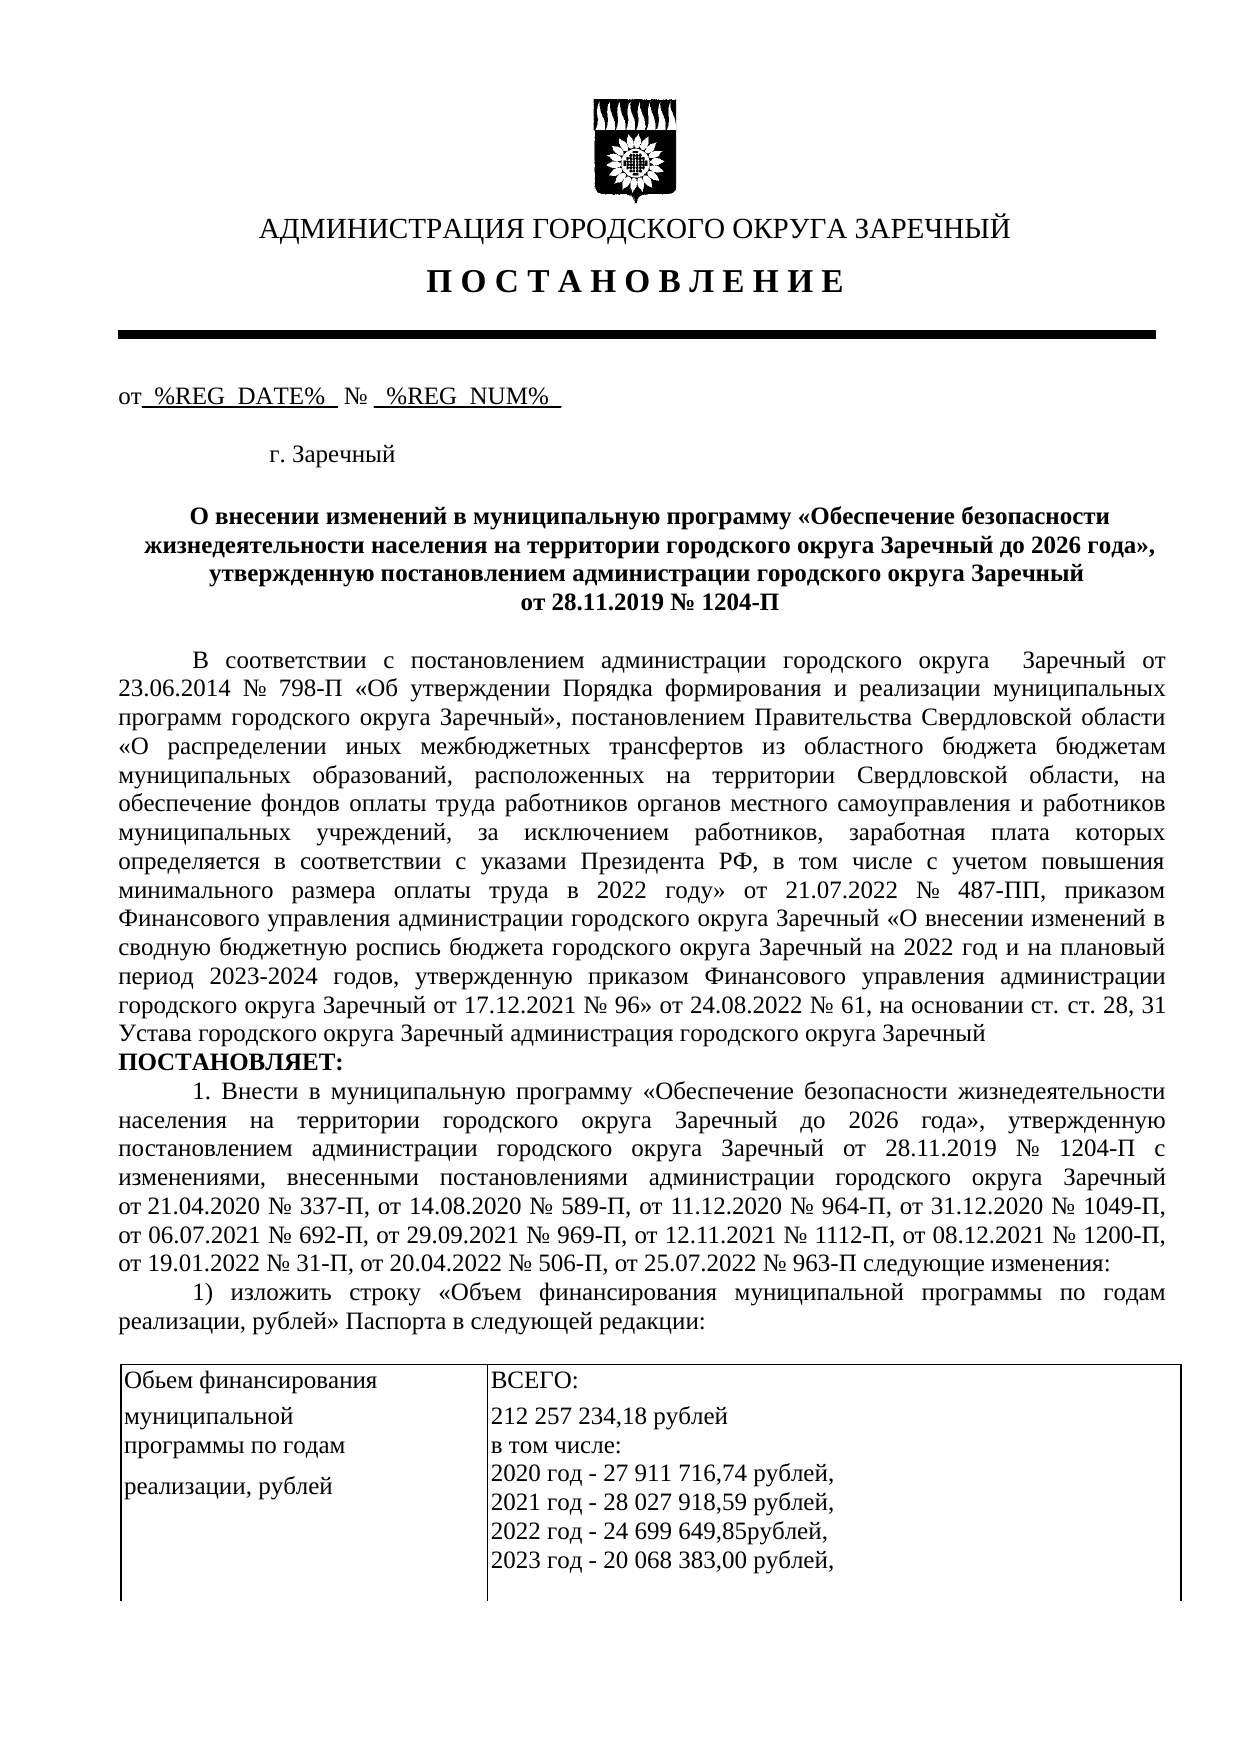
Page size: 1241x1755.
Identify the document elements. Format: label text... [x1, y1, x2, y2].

text О внесении изменений в муниципальную программу «Обеспечение безопасности жизнедеятельности населения на территории городского округа Заречный до 2026 года», утвержденную постановлением администрации городского округа Заречный [133, 501, 1167, 587]
table_cell муниципальной программы по годам реализации, рублей [122, 1401, 487, 1601]
text от 28.11.2019 № 1204-П [133, 587, 1167, 616]
table_header Обьем финансирования [122, 1365, 487, 1401]
text В соответствии с постановлением администрации городского округа Заречный от 23.06.2014 № 798-П «Об утверждении Порядка формирования и реализации муниципальных программ городского округа Заречный», постановлением Правительства Свердловской области «О распределении иных межбюджетных трансфертов из областного бюджета бюджетам муниципальных образований, расположенных на территории Свердловской области, на обеспечение фондов оплаты труда работников органов местного самоуправления и работников муниципальных учреждений, за исключением работников, заработная плата которых определяется в соответствии с указами Президента РФ, в том числе с учетом повышения минимального размера оплаты труда в 2022 году» от 21.07.2022 № 487-ПП, приказом Финансового управления администрации городского округа Заречный «О внесении изменений в сводную бюджетную роспись бюджета городского округа Заречный на 2022 год и на плановый период 2023-2024 годов, утвержденную приказом Финансового управления администрации городского округа Заречный от 17.12.2021 № 96» от 24.08.2022 № 61, на основании ст. ст. 28, 31 Устава городского округа Заречный администрация городского округа Заречный [118, 645, 1167, 1047]
text 1. Внести в муниципальную программу «Обеспечение безопасности жизнедеятельности населения на территории городского округа Заречный до 2026 года», утвержденную постановлением администрации городского округа Заречный от 28.11.2019 № 1204-П с изменениями, внесенными постановлениями администрации городского округа Заречный от 21.04.2020 № 337-П, от 14.08.2020 № 589-П, от 11.12.2020 № 964-П, от 31.12.2020 № 1049-П, от 06.07.2021 № 692-П, от 29.09.2021 № 969-П, от 12.11.2021 № 1112-П, от 08.12.2021 № 1200-П, от 19.01.2022 № 31-П, от 20.04.2022 № 506-П, от 25.07.2022 № 963-П следующие изменения: [118, 1076, 1167, 1277]
text от_%REG_DATE%_ № _%REG_NUM%_ [118, 381, 1152, 410]
table_header ВСЕГО: [488, 1365, 1180, 1401]
text ПОСТАНОВЛЯЕТ: [118, 1047, 1167, 1076]
text АДМИНИСТРАЦИЯ ГОРОДСКОГО ОКРУГА ЗАРЕЧНЫЙ [118, 211, 1152, 244]
text 1) изложить строку «Объем финансирования муниципальной программы по годам реализации, рублей» Паспорта в следующей редакции: [118, 1277, 1167, 1335]
text г. Заречный [118, 439, 546, 467]
table_cell 212 257 234,18 рублей в том числе: 2020 год - 27 911 716,74 рублей, 2021 год - 28 027 918,59 рублей, 2022 год - 24 699 649,85рублей, 2023 год - 20 068 383,00 рублей, [488, 1401, 1180, 1601]
text п о с т а н о в л е н и е [118, 261, 1152, 299]
